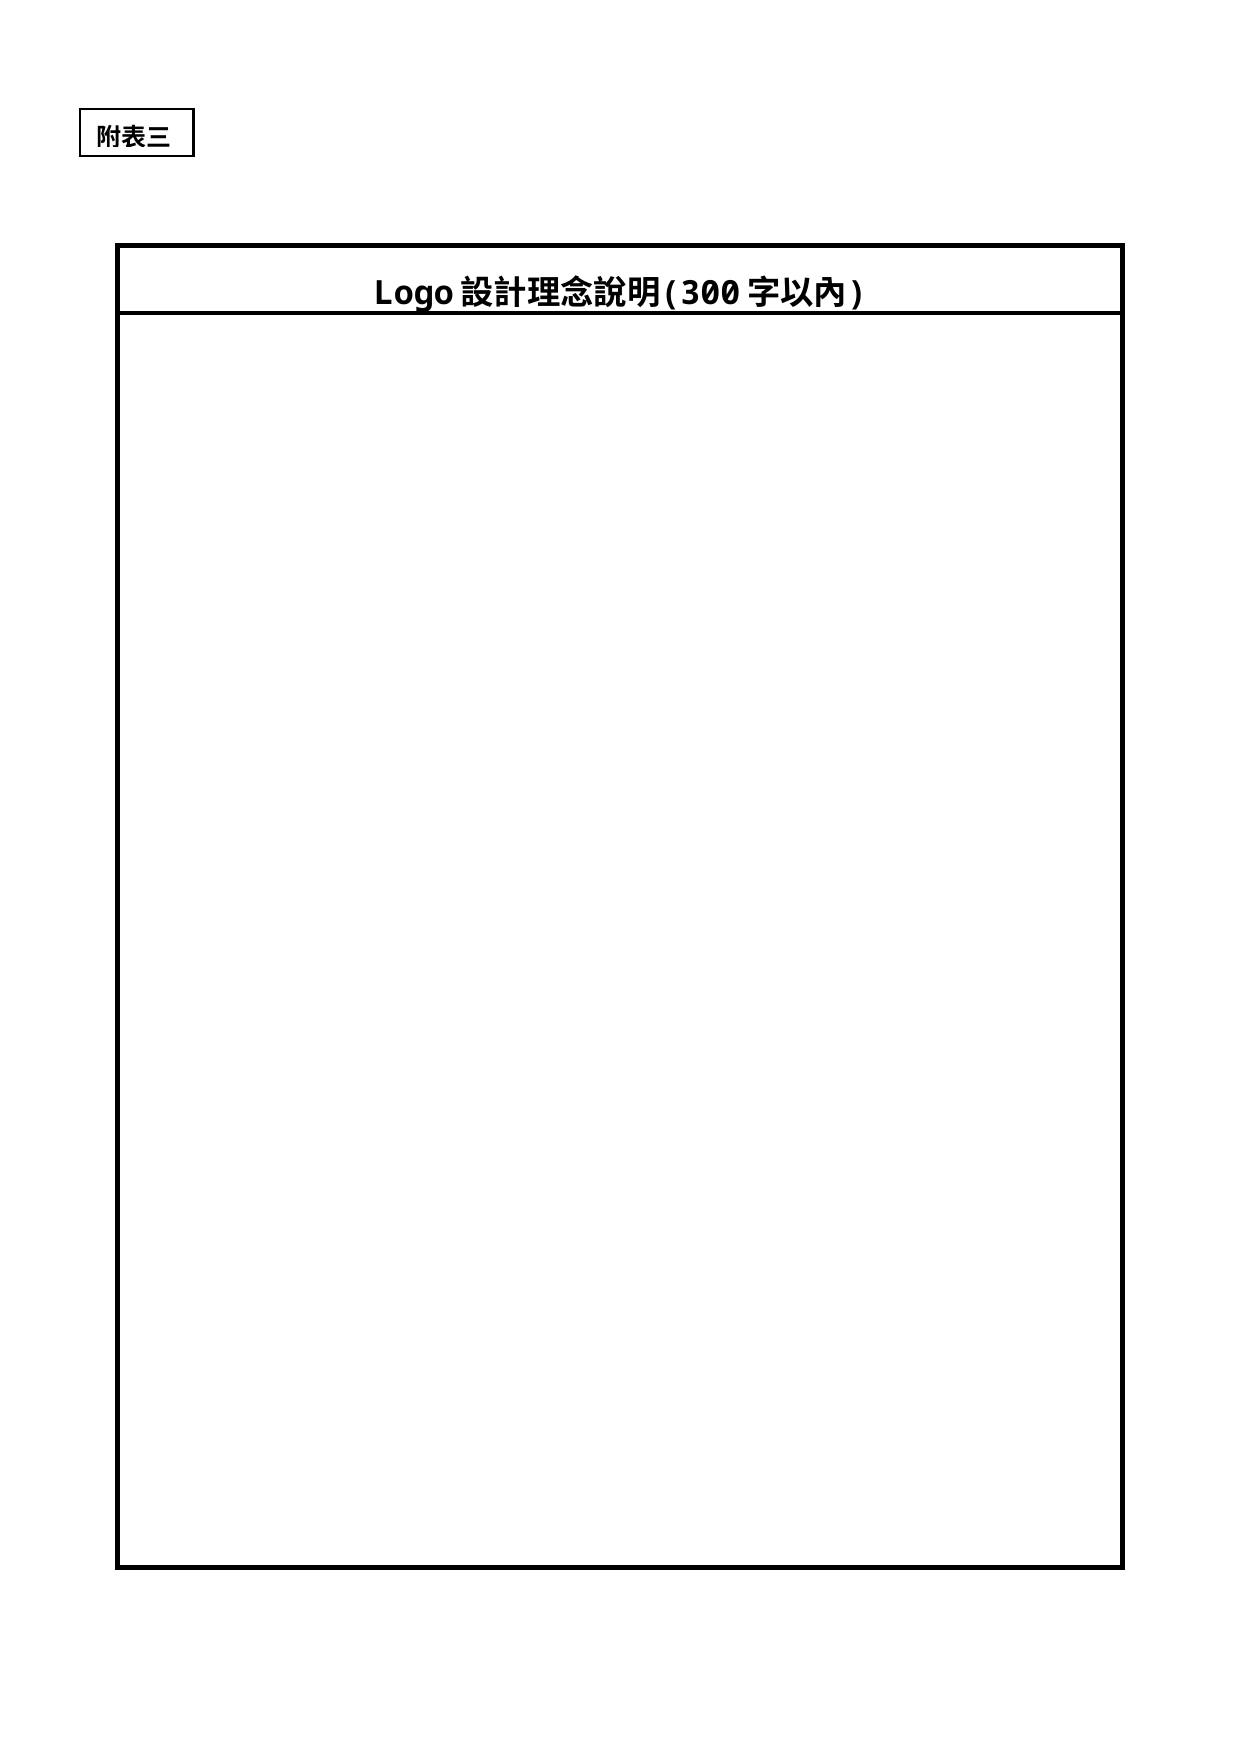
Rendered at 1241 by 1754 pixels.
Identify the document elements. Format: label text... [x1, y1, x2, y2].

table_header Logo設計理念說明(300字以內) [120, 248, 1120, 311]
text 附表三 [96, 118, 177, 147]
table_cell [120, 315, 1120, 1565]
